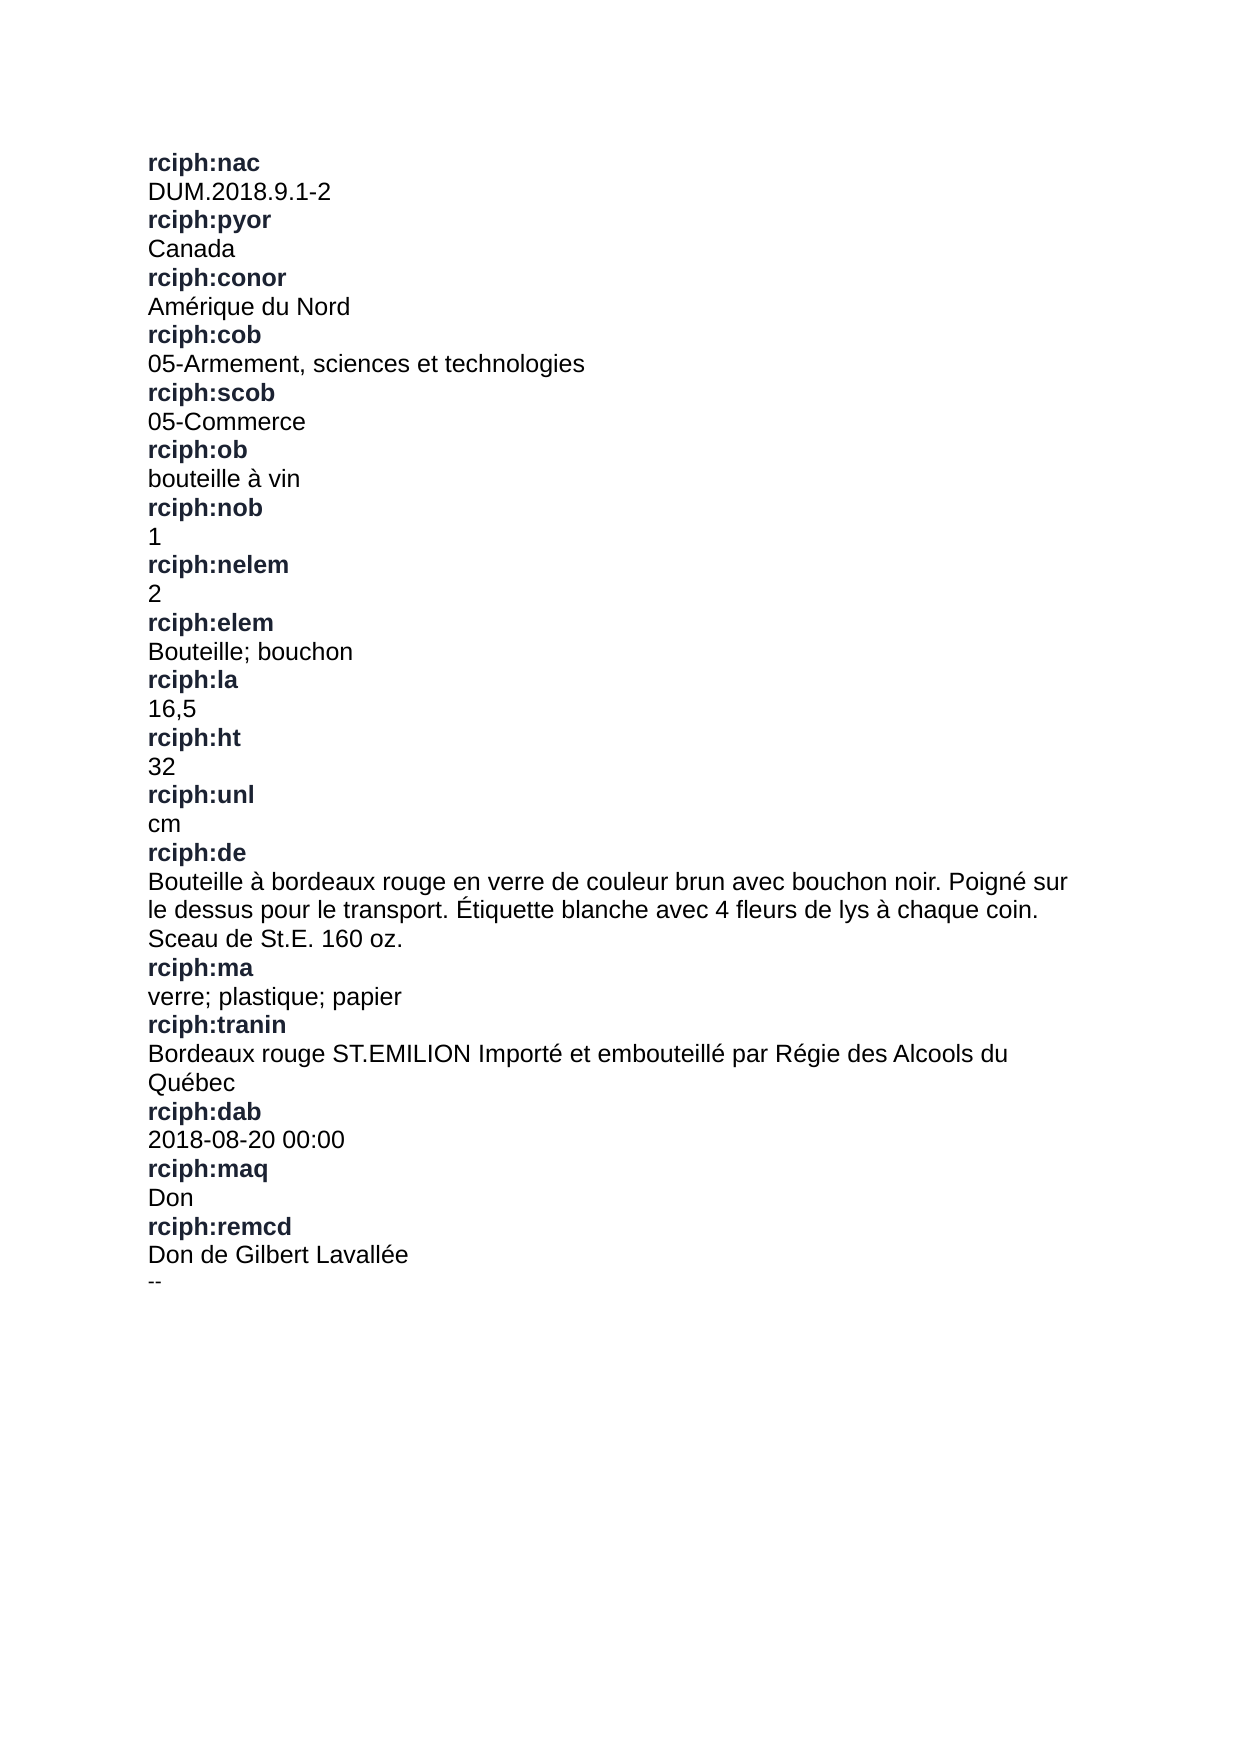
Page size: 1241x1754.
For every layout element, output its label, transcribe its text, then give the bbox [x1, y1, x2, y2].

text Bordeaux rouge ST.EMILION Importé et embouteillé par Régie des Alcools du Québec [148, 1039, 1092, 1096]
text Don de Gilbert Lavallée [148, 1240, 1092, 1269]
text Amérique du Nord [148, 291, 1092, 320]
text 05-Commerce [148, 406, 1092, 435]
text Don [148, 1183, 1092, 1211]
text Canada [148, 234, 1092, 263]
text rciph:dab [148, 1096, 1092, 1125]
text 2 [148, 579, 1092, 608]
text 2018-08-20 00:00 [148, 1125, 1092, 1154]
text rciph:conor [148, 263, 1092, 291]
text rciph:tranin [148, 1010, 1092, 1039]
text rciph:unl [148, 780, 1092, 809]
text rciph:elem [148, 608, 1092, 636]
text bouteille à vin [148, 464, 1092, 493]
text rciph:la [148, 665, 1092, 694]
text 1 [148, 521, 1092, 550]
text DUM.2018.9.1-2 [148, 176, 1092, 205]
text verre; plastique; papier [148, 981, 1092, 1010]
text Bouteille à bordeaux rouge en verre de couleur brun avec bouchon noir. Poigné sur le dessus pour le transport. Étiquette blanche avec 4 fleurs de lys à chaque coin. Sceau de St.E. 160 oz. [148, 866, 1092, 953]
text rciph:de [148, 838, 1092, 866]
text rciph:nac [148, 148, 1092, 176]
text rciph:maq [148, 1154, 1092, 1183]
text -- [148, 1269, 1092, 1293]
text rciph:remcd [148, 1211, 1092, 1240]
text cm [148, 809, 1092, 838]
text rciph:ht [148, 723, 1092, 751]
text 16,5 [148, 694, 1092, 723]
text rciph:pyor [148, 205, 1092, 234]
text 05-Armement, sciences et technologies [148, 349, 1092, 378]
text rciph:cob [148, 320, 1092, 349]
text rciph:ma [148, 953, 1092, 981]
text Bouteille; bouchon [148, 636, 1092, 665]
text rciph:ob [148, 435, 1092, 464]
text 32 [148, 751, 1092, 780]
text rciph:scob [148, 378, 1092, 406]
text rciph:nelem [148, 550, 1092, 579]
text rciph:nob [148, 493, 1092, 521]
